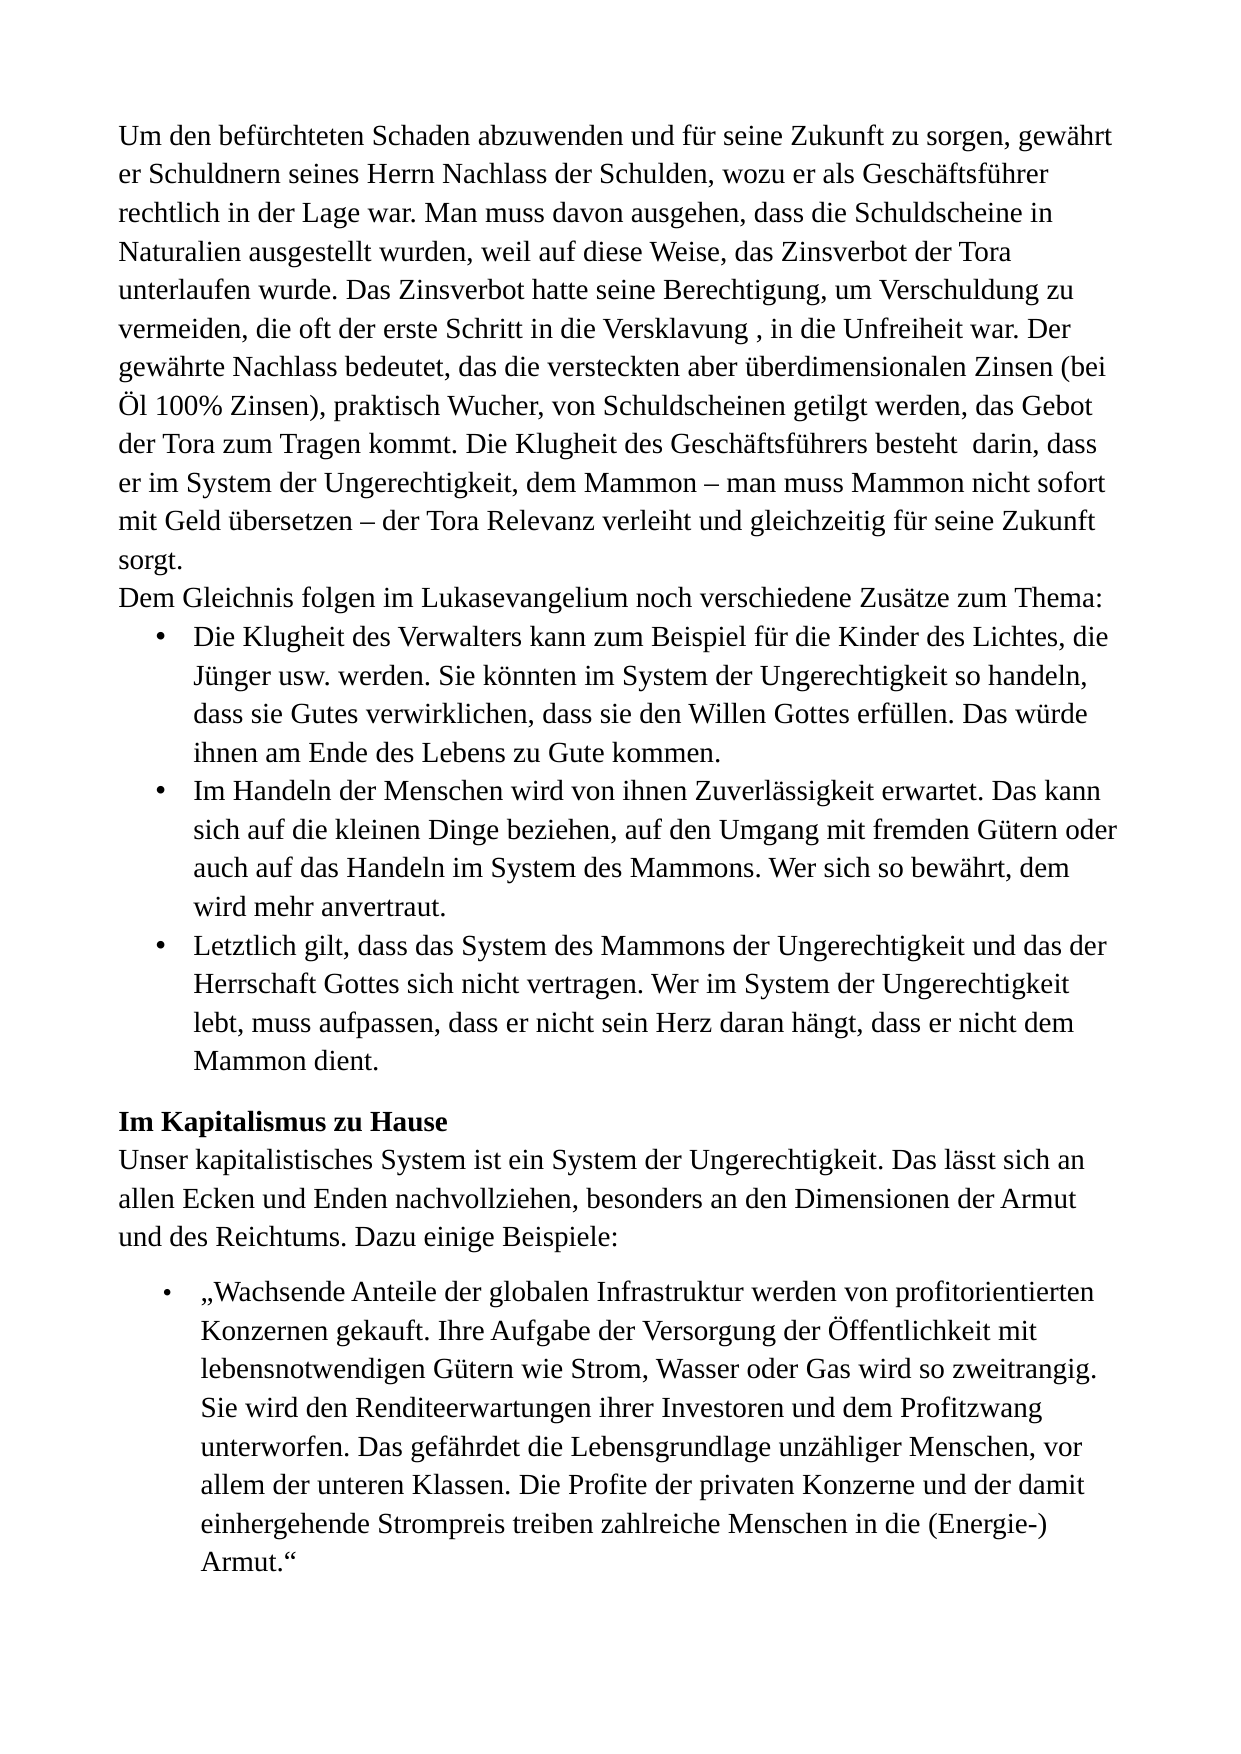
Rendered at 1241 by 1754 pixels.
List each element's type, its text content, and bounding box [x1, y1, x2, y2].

list „Wachsende Anteile der globalen Infrastruktur werden von profitorientierten Konzernen gekauft. Ihre Aufgabe der Versorgung der Öffentlichkeit mit lebensnotwendigen Gütern wie Strom, Wasser oder Gas wird so zweitrangig. Sie wird den Renditeerwartungen ihrer Investoren und dem Profitzwang unterworfen. Das gefährdet die Lebensgrundlage unzähliger Menschen, vor allem der unteren Klassen. Die Profite der privaten Konzerne und der damit einhergehende Strompreis treiben zahlreiche Menschen in die (Energie-) Armut.“ [163, 1274, 1122, 1578]
text Um den befürchteten Schaden abzuwenden und für seine Zukunft zu sorgen, gewährt er Schuldnern seines Herrn Nachlass der Schulden, wozu er als Geschäftsführer rechtlich in der Lage war. Man muss davon ausgehen, dass die Schuldscheine in Naturalien ausgestellt wurden, weil auf diese Weise, das Zinsverbot der Tora unterlaufen wurde. Das Zinsverbot hatte seine Berechtigung, um Verschuldung zu vermeiden, die oft der erste Schritt in die Versklavung , in die Unfreiheit war. Der gewährte Nachlass bedeutet, das die versteckten aber überdimensionalen Zinsen (bei Öl 100% Zinsen), praktisch Wucher, von Schuldscheinen getilgt werden, das Gebot der Tora zum Tragen kommt. Die Klugheit des Geschäftsführers besteht darin, dass er im System der Ungerechtigkeit, dem Mammon – man muss Mammon nicht sofort mit Geld übersetzen – der Tora Relevanz verleiht und gleichzeitig für seine Zukunft sorgt. [118, 118, 1122, 576]
text Im Kapitalismus zu Hause [118, 1104, 1122, 1137]
list Die Klugheit des Verwalters kann zum Beispiel für die Kinder des Lichtes, die Jünger usw. werden. Sie könnten im System der Ungerechtigkeit so handeln, dass sie Gutes verwirklichen, dass sie den Willen Gottes erfüllen. Das würde ihnen am Ende des Lebens zu Gute kommen. [156, 619, 1122, 768]
list Im Handeln der Menschen wird von ihnen Zuverlässigkeit erwartet. Das kann sich auf die kleinen Dinge beziehen, auf den Umgang mit fremden Gütern oder auch auf das Handeln im System des Mammons. Wer sich so bewährt, dem wird mehr anvertraut. [156, 773, 1122, 923]
text Unser kapitalistisches System ist ein System der Ungerechtigkeit. Das lässt sich an allen Ecken und Enden nachvollziehen, besonders an den Dimensionen der Armut und des Reichtums. Dazu einige Beispiele: [118, 1142, 1122, 1253]
list Letztlich gilt, dass das System des Mammons der Ungerechtigkeit und das der Herrschaft Gottes sich nicht vertragen. Wer im System der Ungerechtigkeit lebt, muss aufpassen, dass er nicht sein Herz daran hängt, dass er nicht dem Mammon dient. [156, 928, 1122, 1077]
text Dem Gleichnis folgen im Lukasevangelium noch verschiedene Zusätze zum Thema: [118, 581, 1122, 614]
